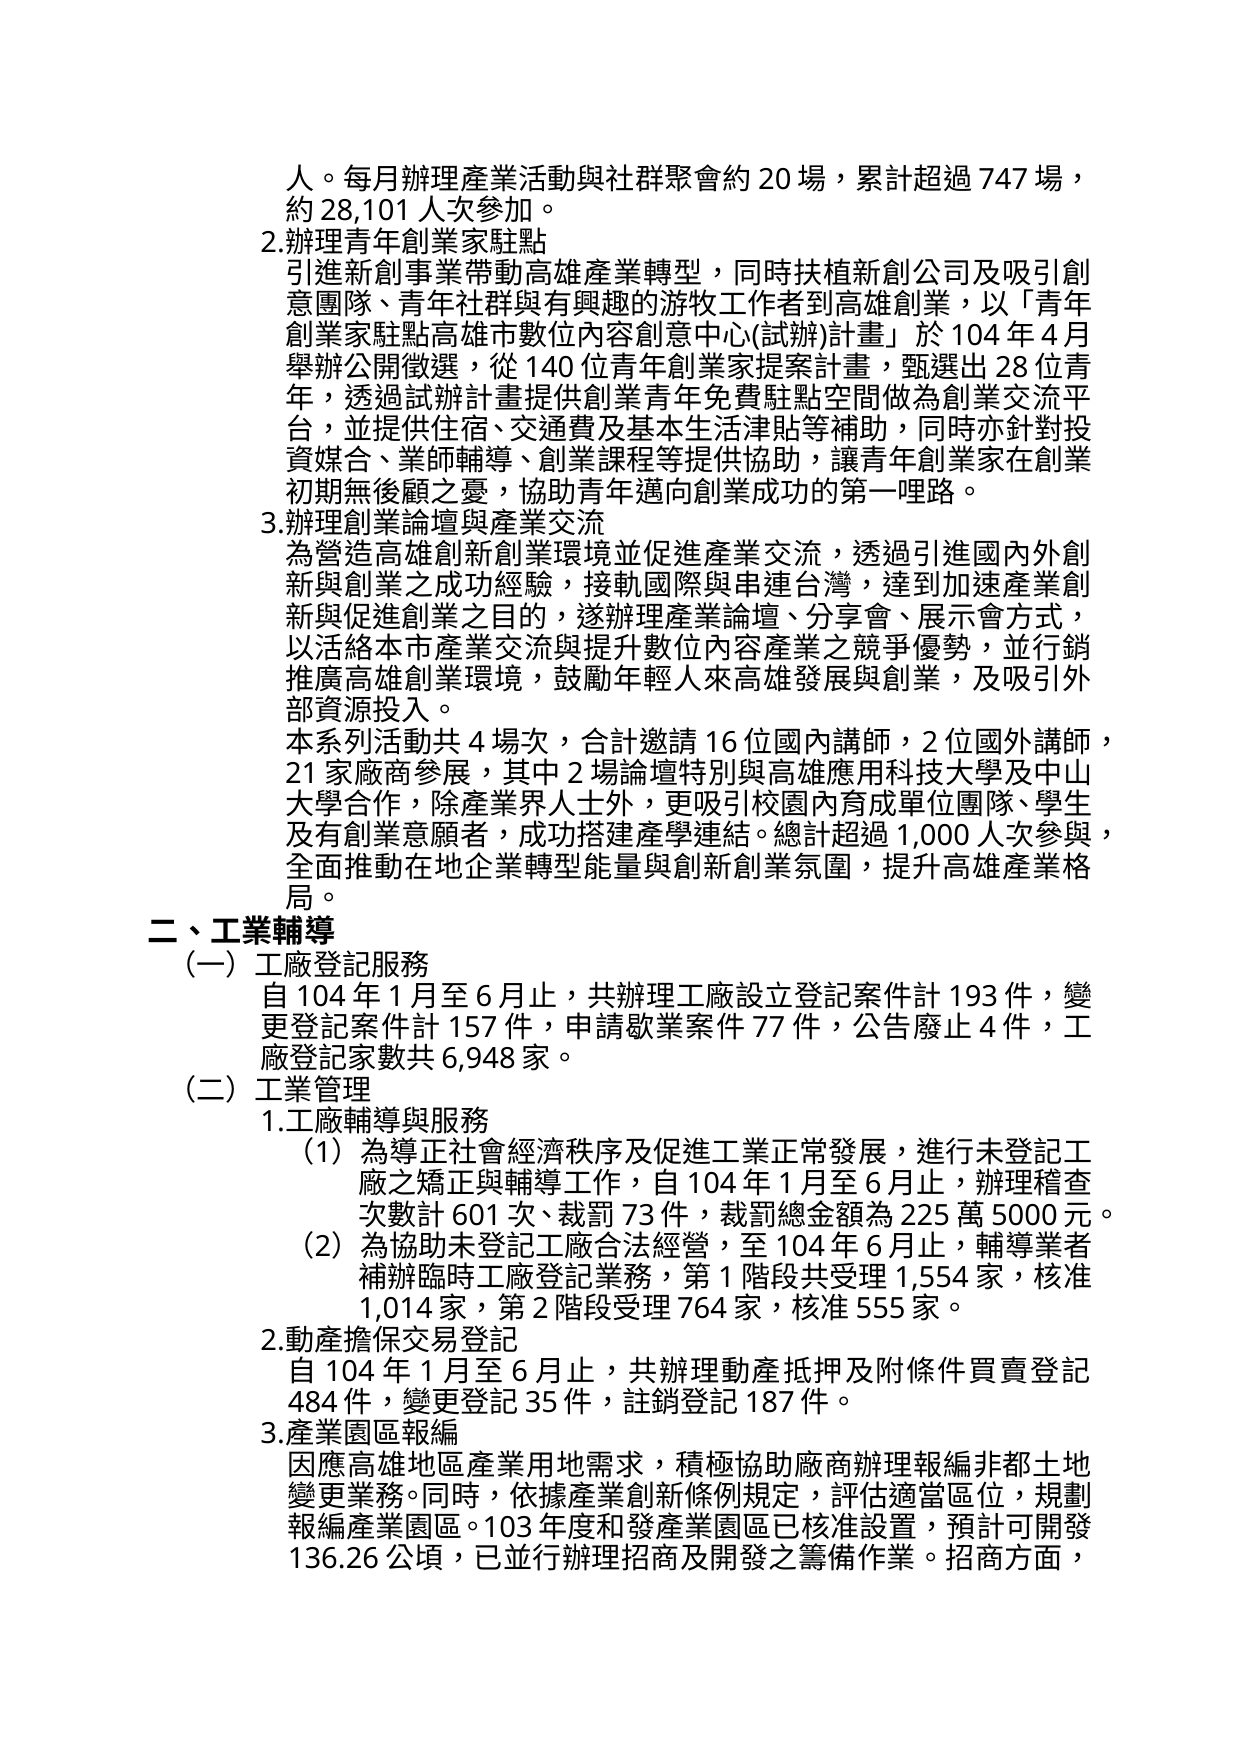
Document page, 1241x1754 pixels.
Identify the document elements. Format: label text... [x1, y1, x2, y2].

text 二、工業輔導 [148, 914, 1092, 950]
text 3.辦理創業論壇與產業交流 [260, 508, 1092, 539]
text 自104年1月至6月止，共辦理動產抵押及附條件買賣登記484件，變更登記35件，註銷登記187件。 [288, 1356, 1092, 1419]
text 自104年1月至6月止，共辦理工廠設立登記案件計193件，變更登記案件計157件，申請歇業案件77件，公告廢止4件，工廠登記家數共6,948家。 [260, 981, 1092, 1075]
text 3.產業園區報編 [260, 1419, 1092, 1450]
text 引進新創事業帶動高雄產業轉型，同時扶植新創公司及吸引創意團隊、青年社群與有興趣的游牧工作者到高雄創業，以「青年創業家駐點高雄市數位內容創意中心(試辦)計畫」於104年4月舉辦公開徵選，從140位青年創業家提案計畫，甄選出28位青年，透過試辦計畫提供創業青年免費駐點空間做為創業交流平台，並提供住宿、交通費及基本生活津貼等補助，同時亦針對投資媒合、業師輔導、創業課程等提供協助，讓青年創業家在創業初期無後顧之憂，協助青年邁向創業成功的第一哩路。 [285, 258, 1092, 508]
text （2）為協助未登記工廠合法經營，至104年6月止，輔導業者補辦臨時工廠登記業務，第1階段共受理1,554家，核准1,014家，第2階段受理764家，核准555家。 [285, 1231, 1092, 1325]
text （一）工廠登記服務 [148, 950, 1092, 981]
text 2.辦理青年創業家駐點 [260, 227, 1092, 258]
text 2.動產擔保交易登記 [260, 1325, 1092, 1356]
text （1）為導正社會經濟秩序及促進工業正常發展，進行未登記工廠之矯正與輔導工作，自104年1月至6月止，辦理稽查次數計601次、裁罰73件，裁罰總金額為225萬5000元。 [285, 1137, 1092, 1231]
text 因應高雄地區產業用地需求，積極協助廠商辦理報編非都土地變更業務。同時，依據產業創新條例規定，評估適當區位，規劃報編產業園區。103年度和發產業園區已核准設置，預計可開發136.26公頃，已並行辦理招商及開發之籌備作業。招商方面，截至104年6月底已完成第2次預登記作業；開發方面，已徵得開發商(由中國信託人壽保險股份有限公司、新亞建設開發股份有限公司組成）取得，預計於104年完成徵收取得用地辦理開發作業，並提供廠商所需用地。本府將本於尊重民意與兼顧產業發展需求妥慎處理，以達「民眾安居、業者安心」之雙贏策略。 [288, 1450, 1092, 1575]
text 人。每月辦理產業活動與社群聚會約20場，累計超過747場，約28,101人次參加。 [285, 164, 1092, 227]
text （二）工業管理 [148, 1075, 1092, 1106]
text 為營造高雄創新創業環境並促進產業交流，透過引進國內外創新與創業之成功經驗，接軌國際與串連台灣，達到加速產業創新與促進創業之目的，遂辦理產業論壇、分享會、展示會方式，以活絡本市產業交流與提升數位內容產業之競爭優勢，並行銷推廣高雄創業環境，鼓勵年輕人來高雄發展與創業，及吸引外部資源投入。 [285, 539, 1092, 727]
text 1.工廠輔導與服務 [260, 1106, 1092, 1137]
text 本系列活動共4場次，合計邀請16位國內講師，2位國外講師，21家廠商參展，其中2場論壇特別與高雄應用科技大學及中山大學合作，除產業界人士外，更吸引校園內育成單位團隊、學生及有創業意願者，成功搭建產學連結。總計超過1,000人次參與，全面推動在地企業轉型能量與創新創業氛圍，提升高雄產業格局。 [285, 727, 1092, 914]
